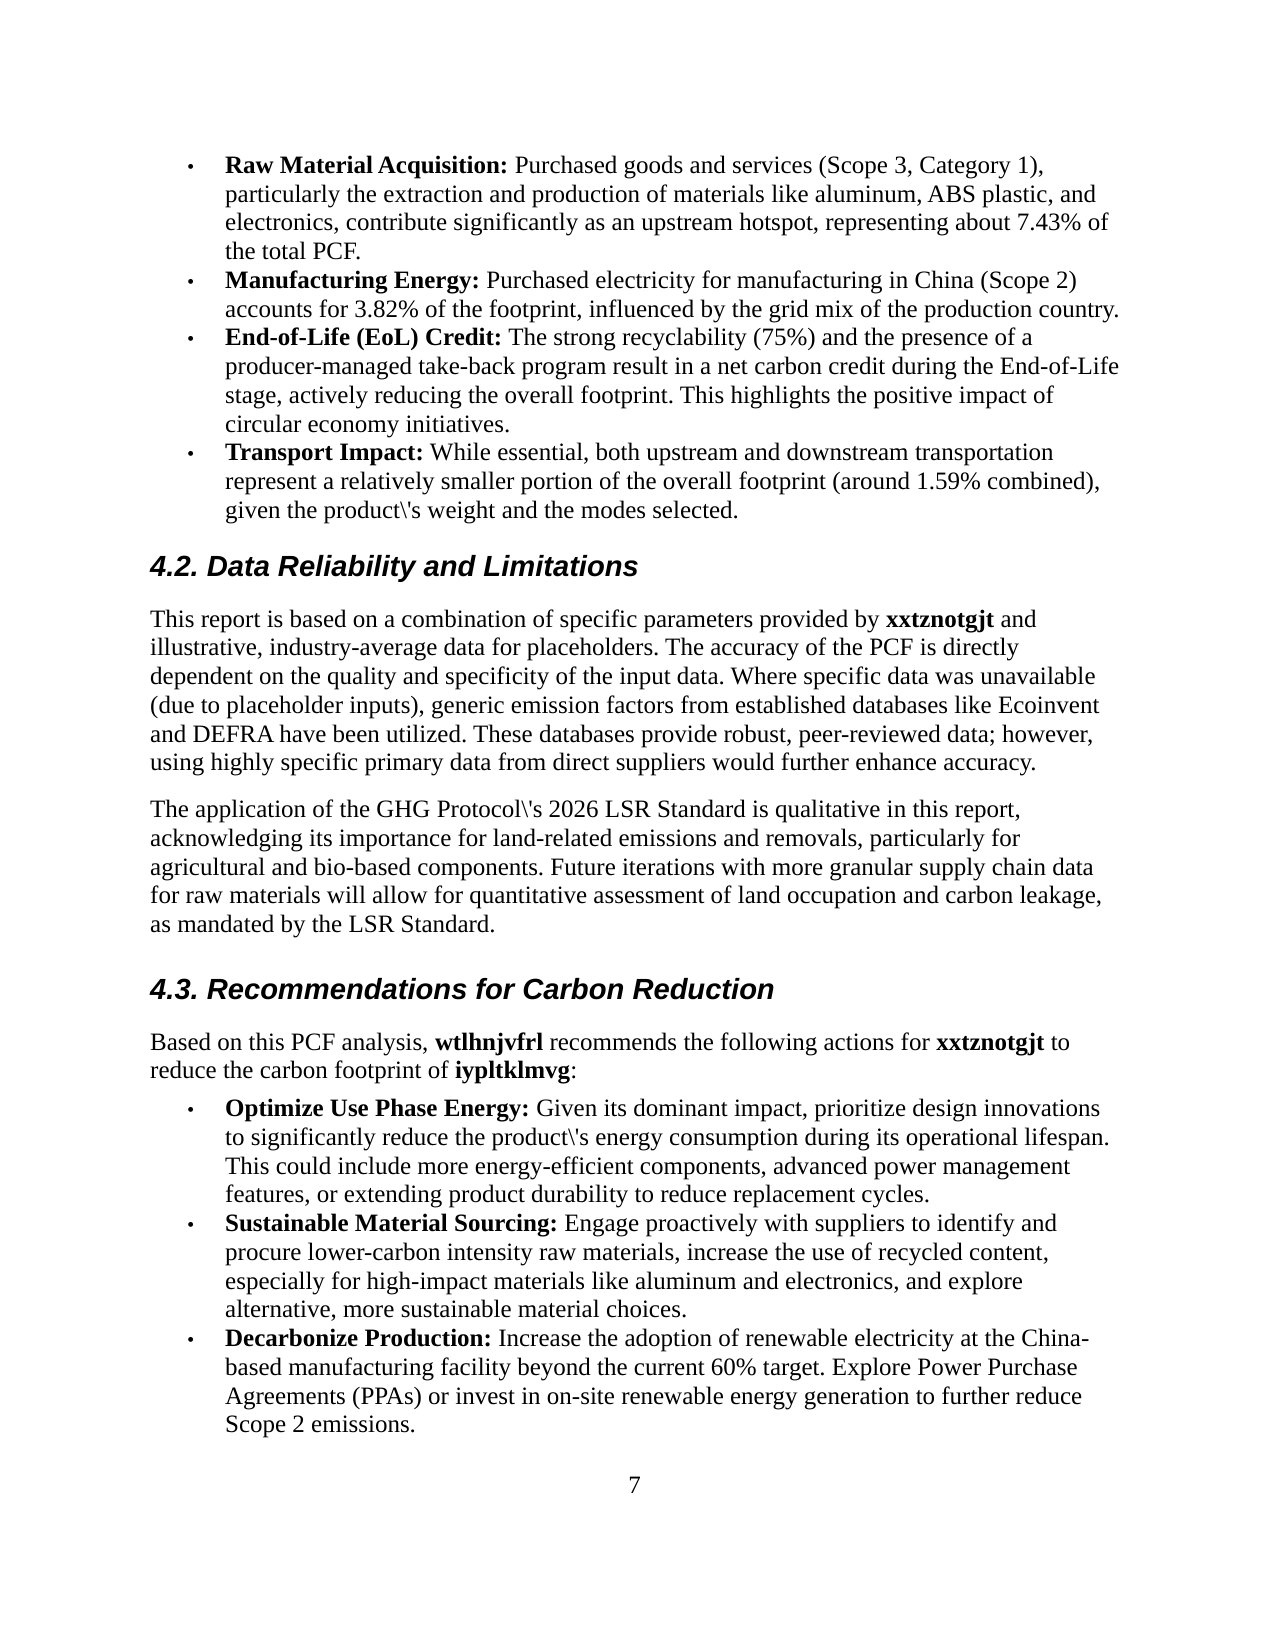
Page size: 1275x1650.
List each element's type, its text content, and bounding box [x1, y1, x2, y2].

list Transport Impact: While essential, both upstream and downstream transportation represent a relatively smaller portion of the overall footprint (around 1.59% combined), given the product\'s weight and the modes selected. [187, 437, 1125, 524]
list Decarbonize Production: Increase the adoption of renewable electricity at the China-based manufacturing facility beyond the current 60% target. Explore Power Purchase Agreements (PPAs) or invest in on-site renewable energy generation to further reduce Scope 2 emissions. [187, 1323, 1125, 1438]
subtitle 4.2. Data Reliability and Limitations [150, 549, 1125, 582]
text This report is based on a combination of specific parameters provided by xxtznotgjt and illustrative, industry-average data for placeholders. The accuracy of the PCF is directly dependent on the quality and specificity of the input data. Where specific data was unavailable (due to placeholder inputs), generic emission factors from established databases like Ecoinvent and DEFRA have been utilized. These databases provide robust, peer-reviewed data; however, using highly specific primary data from direct suppliers would further enhance accuracy. [150, 604, 1125, 776]
text Based on this PCF analysis, wtlhnjvfrl recommends the following actions for xxtznotgjt to reduce the carbon footprint of iypltklmvg: [150, 1027, 1125, 1084]
list End-of-Life (EoL) Credit: The strong recyclability (75%) and the presence of a producer-managed take-back program result in a net carbon credit during the End-of-Life stage, actively reducing the overall footprint. This highlights the positive impact of circular economy initiatives. [187, 322, 1125, 437]
list Optimize Use Phase Energy: Given its dominant impact, prioritize design innovations to significantly reduce the product\'s energy consumption during its operational lifespan. This could include more energy-efficient components, advanced power management features, or extending product durability to reduce replacement cycles. [187, 1093, 1125, 1208]
list Manufacturing Energy: Purchased electricity for manufacturing in China (Scope 2) accounts for 3.82% of the footprint, influenced by the grid mix of the production country. [187, 265, 1125, 322]
subtitle 4.3. Recommendations for Carbon Reduction [150, 972, 1125, 1005]
text The application of the GHG Protocol\'s 2026 LSR Standard is qualitative in this report, acknowledging its importance for land-related emissions and removals, particularly for agricultural and bio-based components. Future iterations with more granular supply chain data for raw materials will allow for quantitative assessment of land occupation and carbon leakage, as mandated by the LSR Standard. [150, 794, 1125, 938]
list Raw Material Acquisition: Purchased goods and services (Scope 3, Category 1), particularly the extraction and production of materials like aluminum, ABS plastic, and electronics, contribute significantly as an upstream hotspot, representing about 7.43% of the total PCF. [187, 150, 1125, 265]
list Sustainable Material Sourcing: Engage proactively with suppliers to identify and procure lower-carbon intensity raw materials, increase the use of recycled content, especially for high-impact materials like aluminum and electronics, and explore alternative, more sustainable material choices. [187, 1208, 1125, 1323]
